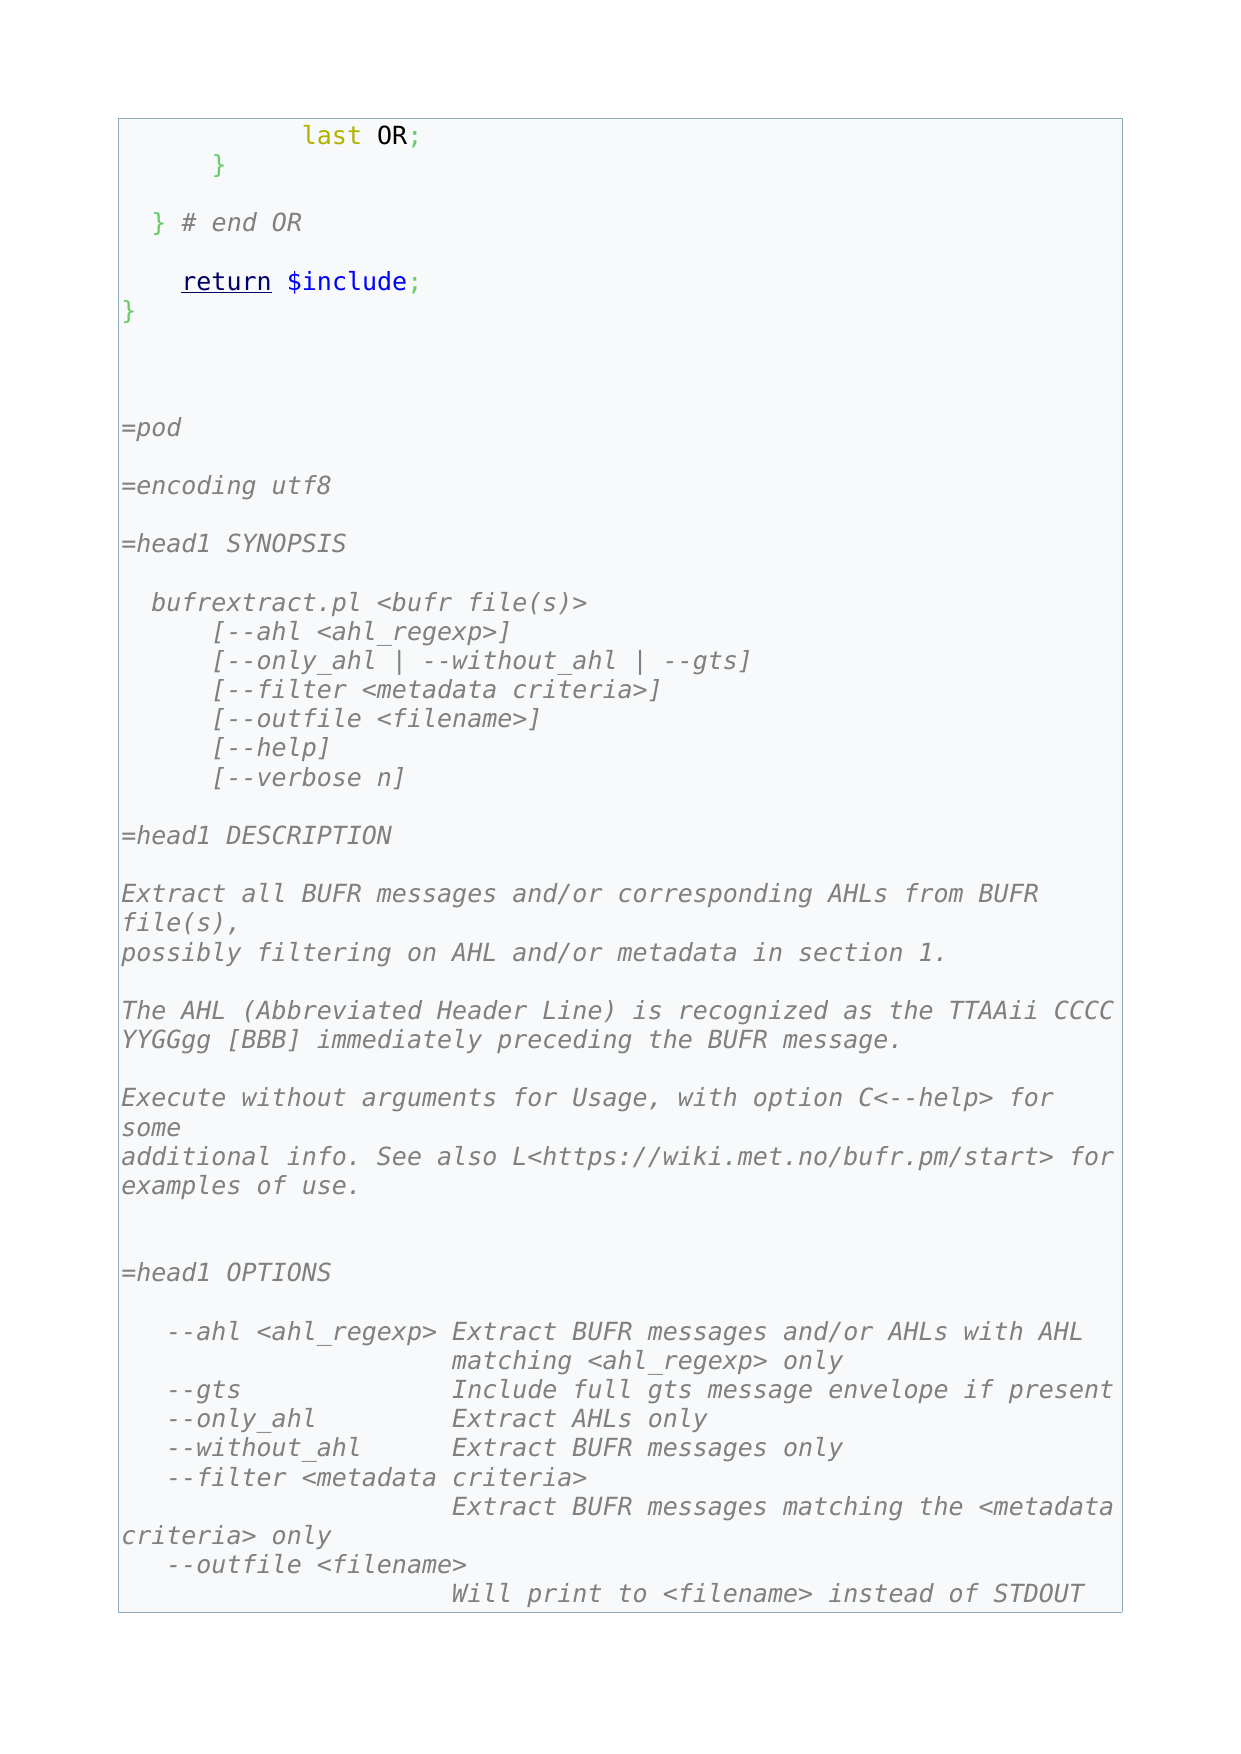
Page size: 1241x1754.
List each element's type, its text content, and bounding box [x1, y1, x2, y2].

table_header last OR; } } # end OR return $include; } =pod =encoding utf8 =head1 SYNOPSIS bufrextract.pl <bufr file(s)> [--ahl <ahl_regexp>] [--only_ahl | --without_ahl | --gts] [--filter <metadata criteria>] [--outfile <filename>] [--help] [--verbose n] =head1 DESCRIPTION Extract all BUFR messages and/or corresponding AHLs from BUFR file(s), possibly filtering on AHL and/or metadata in section 1. The AHL (Abbreviated Header Line) is recognized as the TTAAii CCCC YYGGgg [BBB] immediately preceding the BUFR message. Execute without arguments for Usage, with option C<--help> for some additional info. See also L<https://wiki.met.no/bufr.pm/start> for examples of use. =head1 OPTIONS --ahl <ahl_regexp> Extract BUFR messages and/or AHLs with AHL matching <ahl_regexp> only --gts Include full gts message envelope if present --only_ahl Extract AHLs only --without_ahl Extract BUFR messages only --filter <metadata criteria> Extract BUFR messages matching the <metadata criteria> only --outfile <filename> Will print to <filename> instead of STDOUT [119, 119, 1122, 1612]
